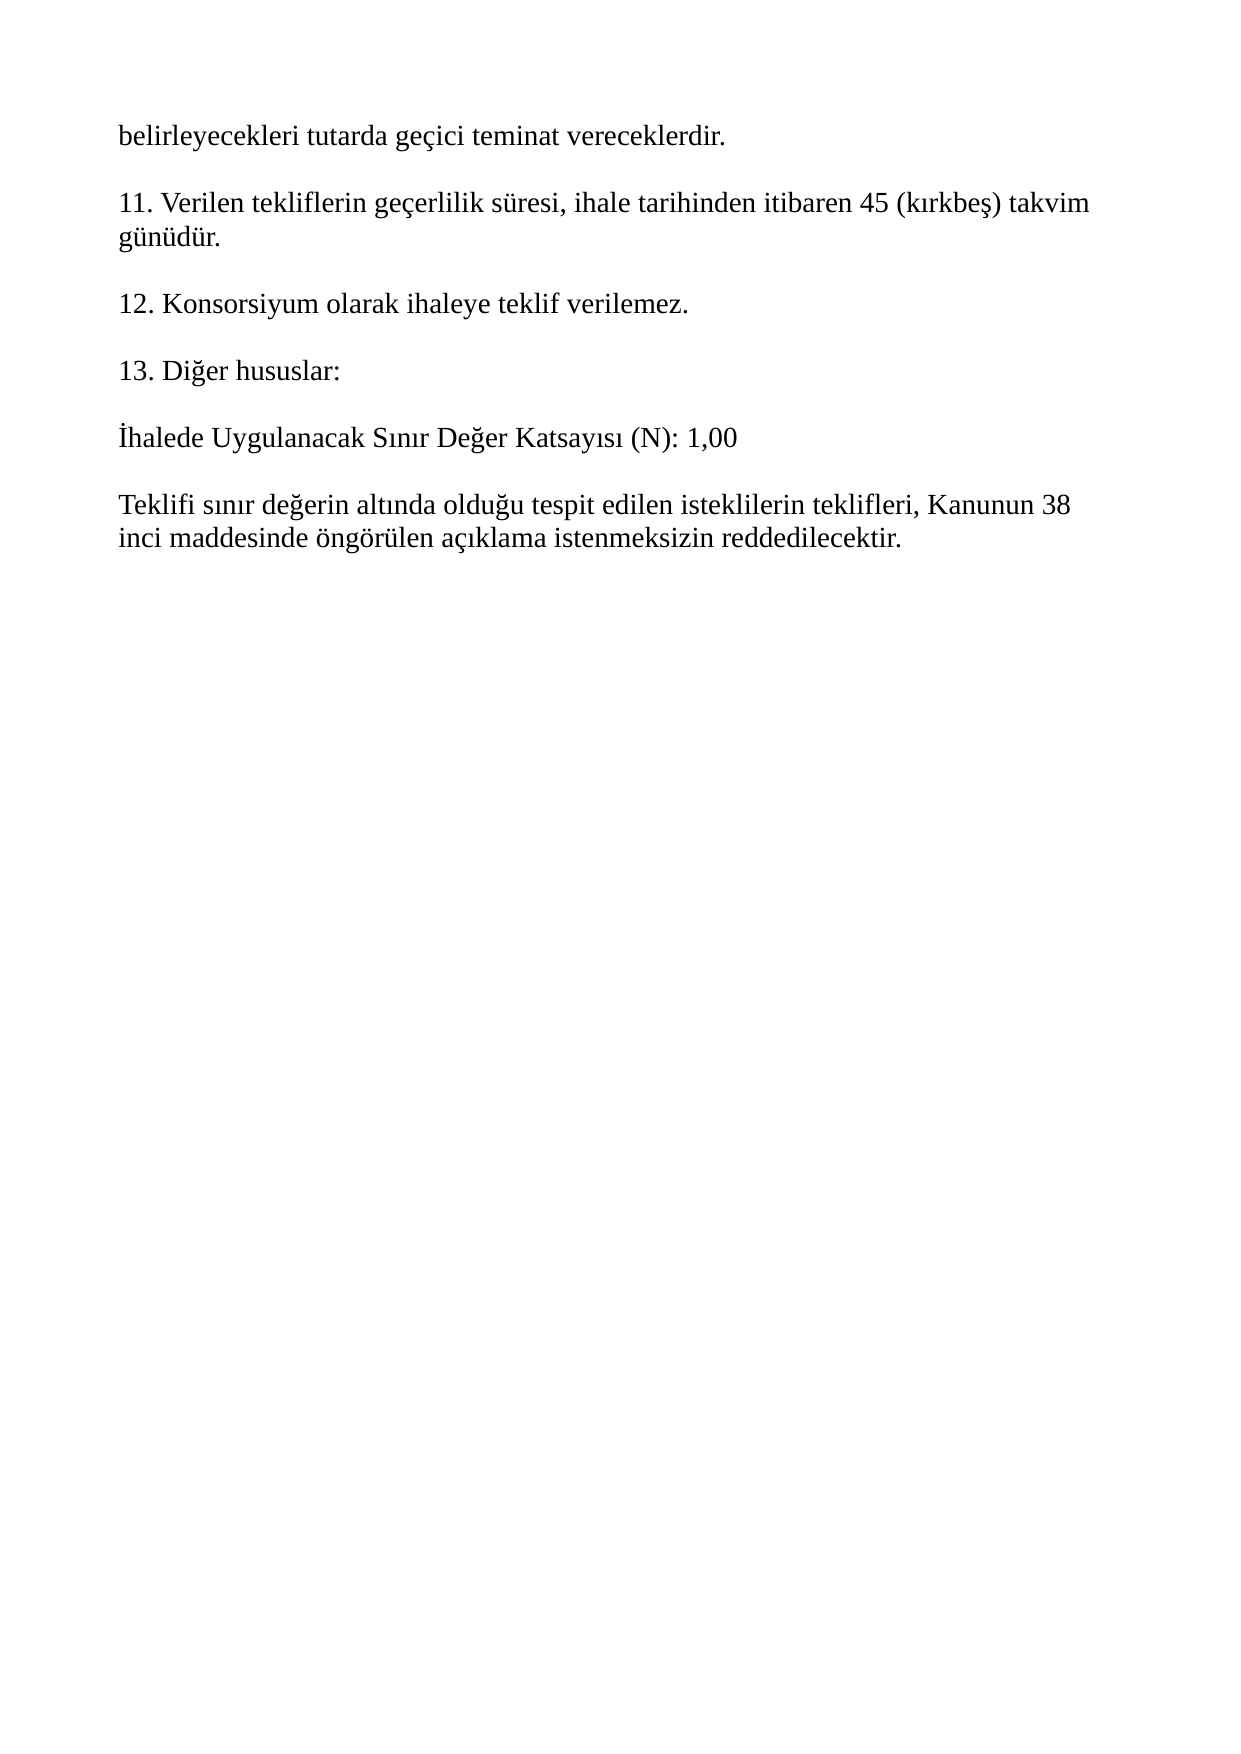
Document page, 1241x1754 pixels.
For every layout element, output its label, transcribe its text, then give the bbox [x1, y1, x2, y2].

text Teklifi sınır değerin altında olduğu tespit edilen isteklilerin teklifleri, Kanunun 38 inci maddesinde öngörülen açıklama istenmeksizin reddedilecektir. [118, 487, 1122, 554]
text belirleyecekleri tutarda geçici teminat vereceklerdir. [118, 118, 1122, 152]
text 13. Diğer hususlar: [118, 353, 1122, 386]
text 12. Konsorsiyum olarak ihaleye teklif verilemez. [118, 286, 1122, 319]
text 11. Verilen tekliflerin geçerlilik süresi, ihale tarihinden itibaren 45 (kırkbeş) takvim günüdür. [118, 185, 1122, 252]
text İhalede Uygulanacak Sınır Değer Katsayısı (N): 1,00 [118, 420, 1122, 453]
